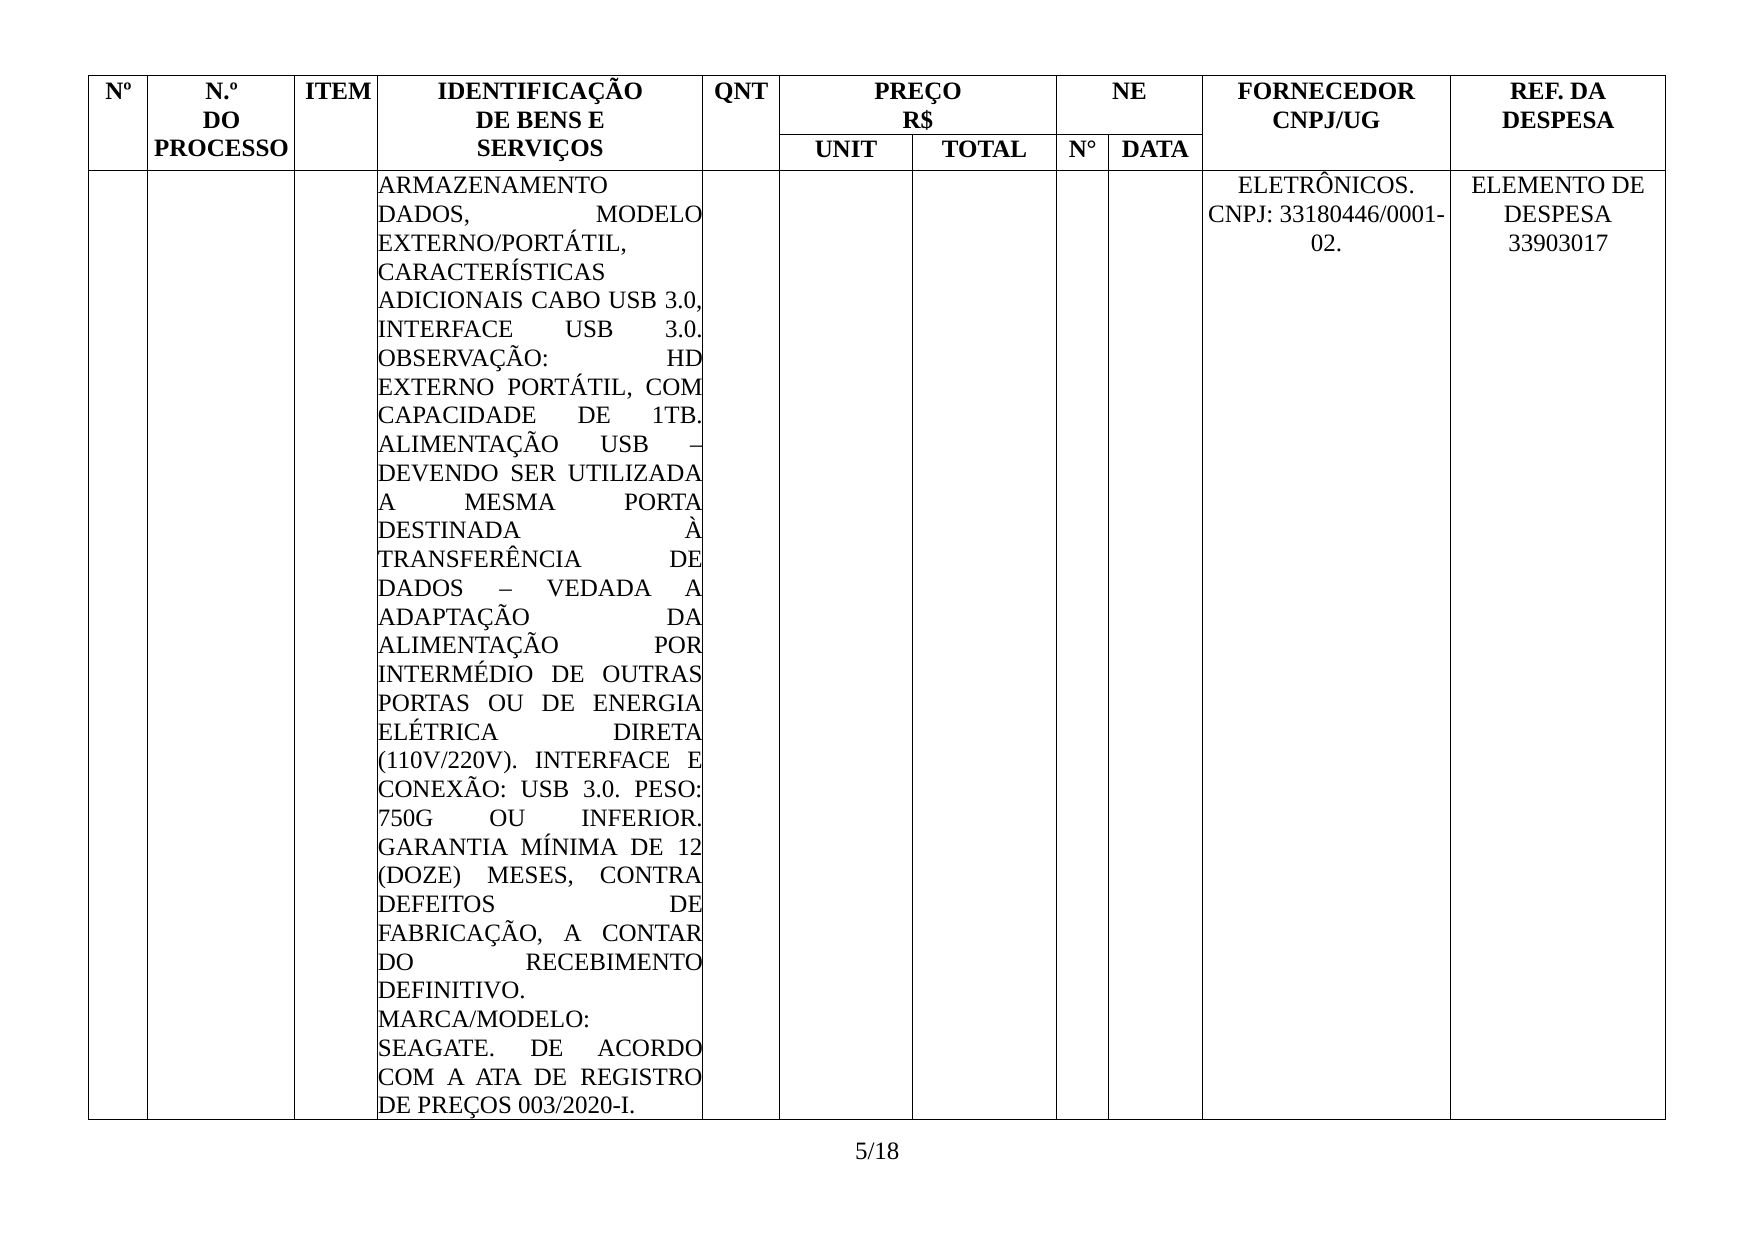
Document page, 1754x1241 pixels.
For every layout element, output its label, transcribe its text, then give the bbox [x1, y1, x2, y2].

table_header IDENTIFICAÇÃO DE BENS E SERVIÇOS [378, 76, 702, 169]
table_header REF. DA DESPESA [1451, 76, 1665, 169]
table_cell [295, 171, 377, 1119]
table_header QNT [703, 76, 779, 169]
table_header FORNECEDOR CNPJ/UG [1203, 76, 1450, 169]
table_header ITEM [295, 76, 377, 169]
table_cell [913, 171, 1056, 1119]
table_header NE [1057, 76, 1202, 133]
table_header Nº [89, 76, 147, 169]
table_cell DATA [1109, 135, 1202, 169]
table_cell ELETRÔNICOS. CNPJ: 33180446/0001-02. [1203, 171, 1450, 1119]
table_cell [780, 171, 912, 1119]
table_cell UNIT [780, 135, 912, 169]
table_cell [89, 171, 147, 1119]
table_cell N° [1057, 135, 1108, 169]
table_cell ARMAZENAMENTO DADOS, MODELO EXTERNO/PORTÁTIL, CARACTERÍSTICAS ADICIONAIS CABO USB 3.0, INTERFACE USB 3.0. OBSERVAÇÃO: HD EXTERNO PORTÁTIL, COM CAPACIDADE DE 1TB. ALIMENTAÇÃO USB – DEVENDO SER UTILIZADA A MESMA PORTA DESTINADA À TRANSFERÊNCIA DE DADOS – VEDADA A ADAPTAÇÃO DA ALIMENTAÇÃO POR INTERMÉDIO DE OUTRAS PORTAS OU DE ENERGIA ELÉTRICA DIRETA (110V/220V). INTERFACE E CONEXÃO: USB 3.0. PESO: 750G OU INFERIOR. GARANTIA MÍNIMA DE 12 (DOZE) MESES, CONTRA DEFEITOS DE FABRICAÇÃO, A CONTAR DO RECEBIMENTO DEFINITIVO. MARCA/MODELO: SEAGATE. DE ACORDO COM A ATA DE REGISTRO DE PREÇOS 003/2020-I. [378, 171, 702, 1119]
table_cell ELEMENTO DE DESPESA 33903017 [1451, 171, 1665, 1119]
table_header PREÇO R$ [780, 76, 1056, 133]
table_cell [1109, 171, 1202, 1119]
table_cell TOTAL [913, 135, 1056, 169]
table_header N.º DO PROCESSO [148, 76, 294, 169]
table_cell [703, 171, 779, 1119]
table_cell [1057, 171, 1108, 1119]
table_cell [148, 171, 294, 1119]
